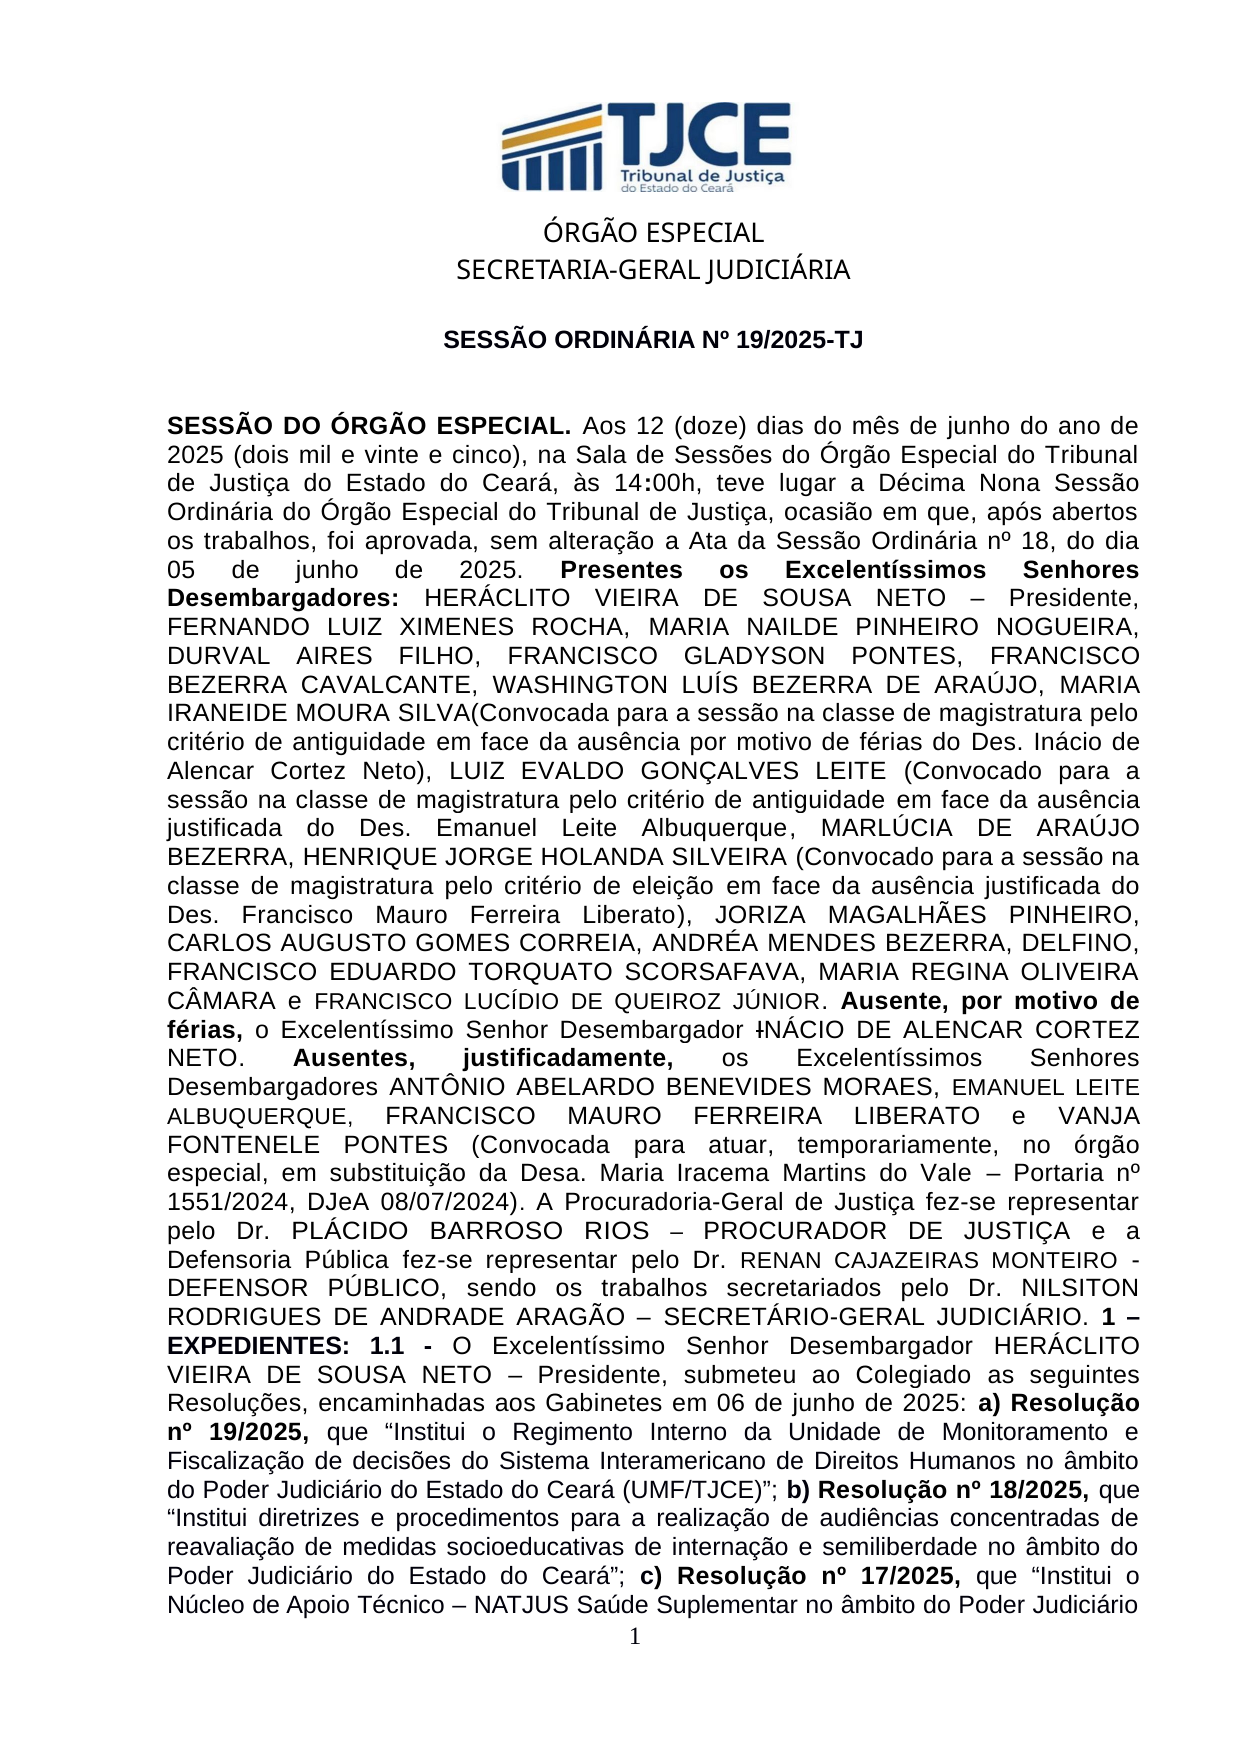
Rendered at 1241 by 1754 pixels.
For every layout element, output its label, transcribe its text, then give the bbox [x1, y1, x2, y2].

text SESSÃO ORDINÁRIA Nº 19/2025-TJ [167, 324, 1140, 353]
text SESSÃO DO ÓRGÃO ESPECIAL. Aos 12 (doze) dias do mês de junho do ano de 2025 (dois mil e vinte e cinco), na Sala de Sessões do Órgão Especial do Tribunal de Justiça do Estado do Ceará, às 14:00h, teve lugar a Décima Nona Sessão Ordinária do Órgão Especial do Tribunal de Justiça, ocasião em que, após abertos os trabalhos, foi aprovada, sem alteração a Ata da Sessão Ordinária nº 18, do dia 05 de junho de 2025. Presentes os Excelentíssimos Senhores Desembargadores: HERÁCLITO VIEIRA DE SOUSA NETO – Presidente, FERNANDO LUIZ XIMENES ROCHA, MARIA NAILDE PINHEIRO NOGUEIRA, DURVAL AIRES FILHO, FRANCISCO GLADYSON PONTES, FRANCISCO BEZERRA CAVALCANTE, WASHINGTON LUÍS BEZERRA DE ARAÚJO, MARIA IRANEIDE MOURA SILVA(Convocada para a sessão na classe de magistratura pelo critério de antiguidade em face da ausência por motivo de férias do Des. Inácio de Alencar Cortez Neto), LUIZ EVALDO GONÇALVES LEITE (Convocado para a sessão na classe de magistratura pelo critério de antiguidade em face da ausência justificada do Des. Emanuel Leite Albuquerque, MARLÚCIA DE ARAÚJO BEZERRA, HENRIQUE JORGE HOLANDA SILVEIRA (Convocado para a sessão na classe de magistratura pelo critério de eleição em face da ausência justificada do Des. Francisco Mauro Ferreira Liberato), JORIZA MAGALHÃES PINHEIRO, CARLOS AUGUSTO GOMES CORREIA, ANDRÉA MENDES BEZERRA, DELFINO, FRANCISCO EDUARDO TORQUATO SCORSAFAVA, MARIA REGINA OLIVEIRA CÂMARA e FRANCISCO LUCÍDIO DE QUEIROZ JÚNIOR. Ausente, por motivo de férias, o Excelentíssimo Senhor Desembargador INÁCIO DE ALENCAR CORTEZ NETO. Ausentes, justificadamente, os Excelentíssimos Senhores Desembargadores ANTÔNIO ABELARDO BENEVIDES MORAES, EMANUEL LEITE ALBUQUERQUE, FRANCISCO MAURO FERREIRA LIBERATO e VANJA FONTENELE PONTES (Convocada para atuar, temporariamente, no órgão especial, em substituição da Desa. Maria Iracema Martins do Vale – Portaria nº 1551/2024, DJeA 08/07/2024). A Procuradoria-Geral de Justiça fez-se representar pelo Dr. PLÁCIDO BARROSO RIOS – PROCURADOR DE JUSTIÇA e a Defensoria Pública fez-se representar pelo Dr. RENAN CAJAZEIRAS MONTEIRO - DEFENSOR PÚBLICO, sendo os trabalhos secretariados pelo Dr. NILSITON RODRIGUES DE ANDRADE ARAGÃO – SECRETÁRIO-GERAL JUDICIÁRIO. 1 – EXPEDIENTES: 1.1 - O Excelentíssimo Senhor Desembargador HERÁCLITO VIEIRA DE SOUSA NETO – Presidente, submeteu ao Colegiado as seguintes Resoluções, encaminhadas aos Gabinetes em 06 de junho de 2025: a) Resolução nº 19/2025, que “Institui o Regimento Interno da Unidade de Monitoramento e Fiscalização de decisões do Sistema Interamericano de Direitos Humanos no âmbito do Poder Judiciário do Estado do Ceará (UMF/TJCE)”; b) Resolução nº 18/2025, que “Institui diretrizes e procedimentos para a realização de audiências concentradas de reavaliação de medidas socioeducativas de internação e semiliberdade no âmbito do Poder Judiciário do Estado do Ceará”; c) Resolução nº 17/2025, que “Institui o Núcleo de Apoio Técnico – NATJUS Saúde Suplementar no âmbito do Poder Judiciário [167, 411, 1140, 1618]
picture [492, 102, 801, 192]
text SECRETARIA-GERAL JUDICIÁRIA [167, 251, 1140, 288]
text ÓRGÃO ESPECIAL [167, 214, 1140, 251]
